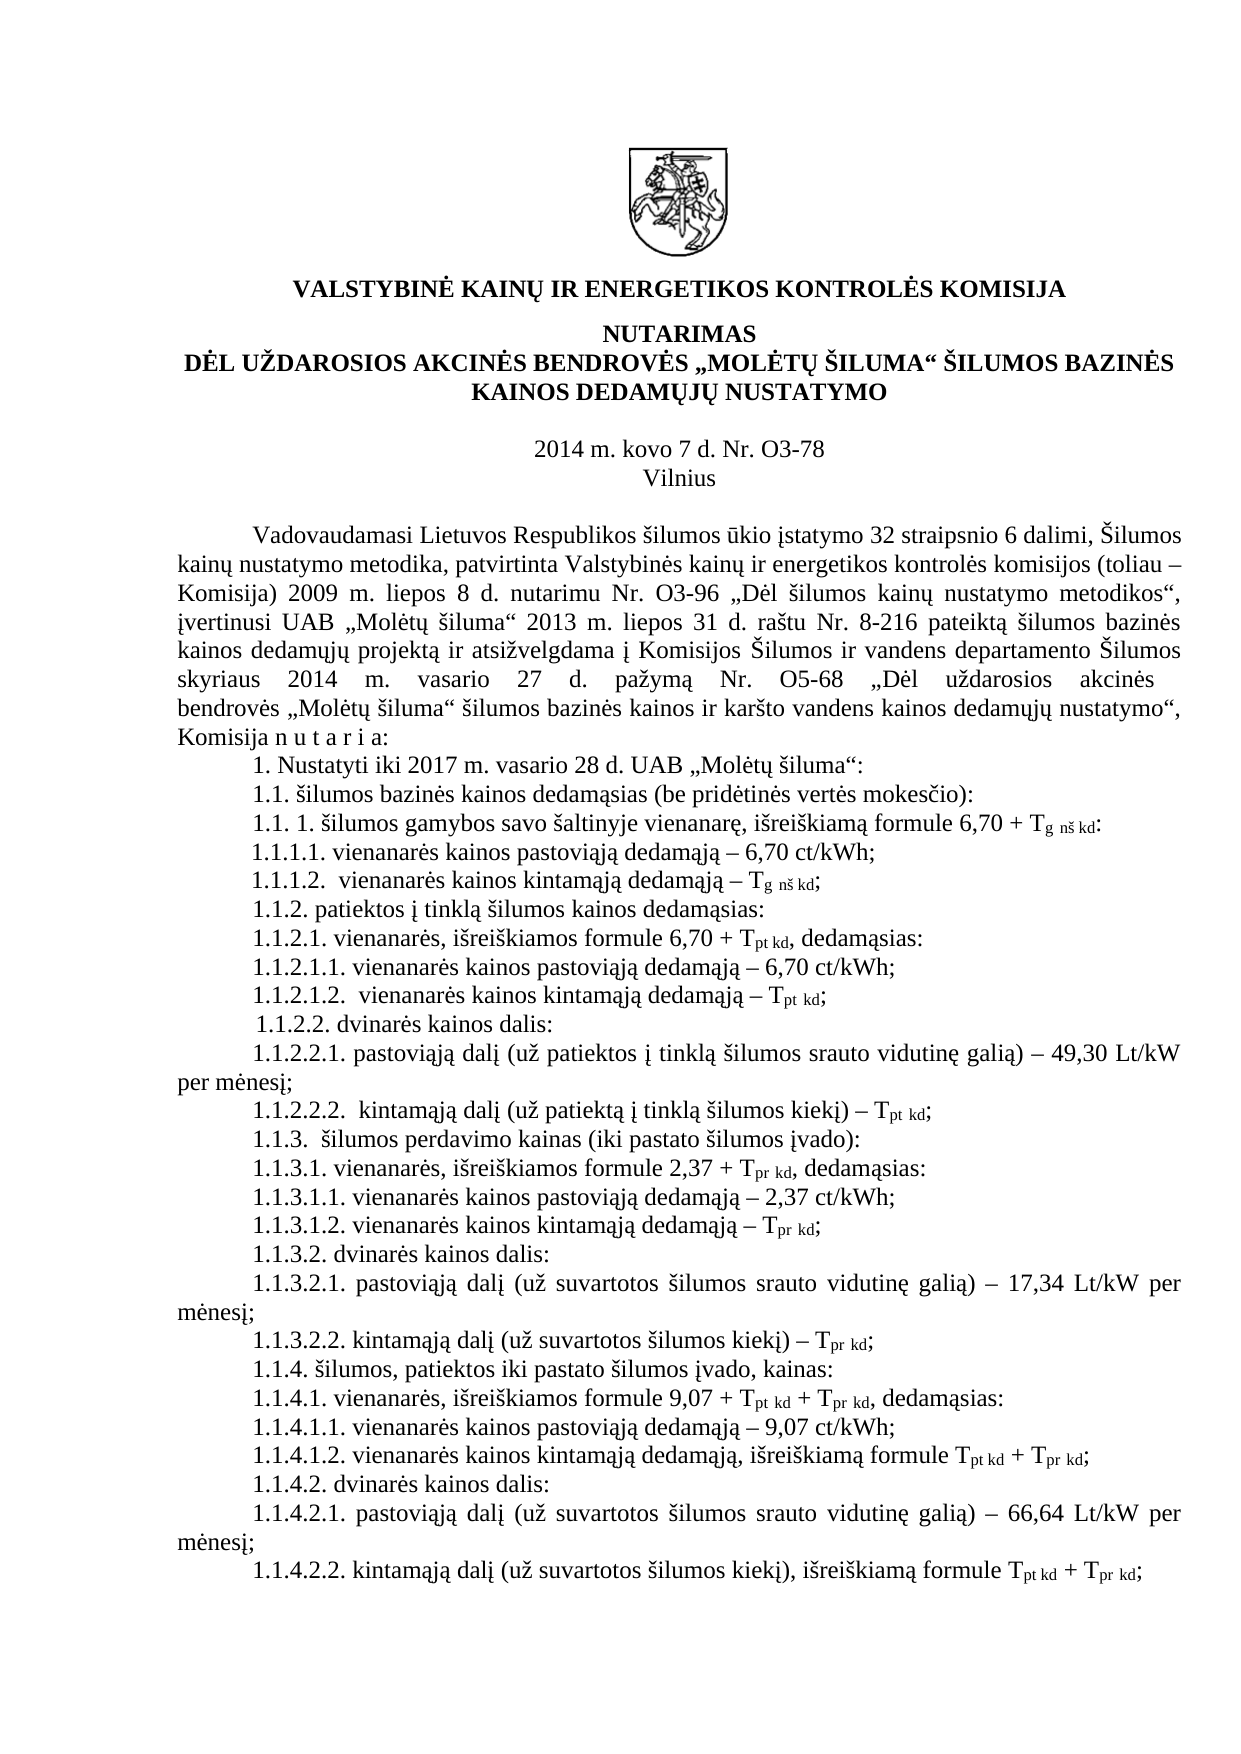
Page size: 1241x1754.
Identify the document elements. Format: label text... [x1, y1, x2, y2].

text 1.1. 1. šilumos gamybos savo šaltinyje vienanarę, išreiškiamą formule 6,70 + Tg nš kd: [177, 808, 1182, 837]
text 1.1.2.2.2. kintamąją dalį (už patiektą į tinklą šilumos kiekį) – Tpt kd; [177, 1096, 1182, 1124]
text 1.1.3.1.1. vienanarės kainos pastoviąją dedamąją – 2,37 ct/kWh; [177, 1182, 1182, 1211]
text DĖL UŽDAROSIOS AKCINĖS BENDROVĖS „Molėtų šiluma“ šilumos bazinės KAINos dedamųjų nustatymo [177, 348, 1182, 406]
text 1.1.1.1. vienanarės kainos pastoviąją dedamąją – 6,70 ct/kWh; [251, 837, 1182, 866]
text 1.1.3. šilumos perdavimo kainas (iki pastato šilumos įvado): [177, 1124, 1182, 1153]
text 1.1.3.2.1. pastoviąją dalį (už suvartotos šilumos srauto vidutinę galią) – 17,34 Lt/kW per mėnesį; [177, 1268, 1182, 1326]
text NUTARIMAS [177, 319, 1182, 348]
text 1.1.3.2.2. kintamąją dalį (už suvartotos šilumos kiekį) – Tpr kd; [177, 1326, 1182, 1354]
text 1. Nustatyti iki 2017 m. vasario 28 d. UAB „Molėtų šiluma“: [177, 751, 1182, 779]
text 1.1.3.1.2. vienanarės kainos kintamąją dedamąją – Tpr kd; [177, 1211, 1182, 1239]
text Vadovaudamasi Lietuvos Respublikos šilumos ūkio įstatymo 32 straipsnio 6 dalimi, Šilumos kainų nustatymo metodika, patvirtinta Valstybinės kainų ir energetikos kontrolės komisijos (toliau – Komisija) 2009 m. liepos 8 d. nutarimu Nr. O3-96 „Dėl šilumos kainų nustatymo metodikos“, įvertinusi UAB „Molėtų šiluma“ 2013 m. liepos 31 d. raštu Nr. 8-216 pateiktą šilumos bazinės kainos dedamųjų projektą ir atsižvelgdama į Komisijos Šilumos ir vandens departamento Šilumos skyriaus 2014 m. vasario 27 d. pažymą Nr. O5-68 „Dėl uždarosios akcinės bendrovės „Molėtų šiluma“ šilumos bazinės kainos ir karšto vandens kainos dedamųjų nustatymo“, Komisija n u t a r i a: [177, 521, 1182, 751]
text 1.1.2.1. vienanarės, išreiškiamos formule 6,70 + Tpt kd, dedamąsias: [252, 923, 1182, 952]
text 2014 m. kovo 7 d. Nr. O3-78 [177, 434, 1182, 463]
text 1.1.4. šilumos, patiektos iki pastato šilumos įvado, kainas: [177, 1354, 1182, 1383]
text 1.1.1.2. vienanarės kainos kintamąją dedamąją – Tg nš kd; [251, 866, 1182, 894]
text 1.1.2.2.1. pastoviąją dalį (už patiektos į tinklą šilumos srauto vidutinę galią) – 49,30 Lt/kW per mėnesį; [177, 1038, 1182, 1096]
text 1.1.2. patiektos į tinklą šilumos kainos dedamąsias: [177, 894, 1182, 923]
text Vilnius [177, 463, 1182, 492]
text 1.1.3.2. dvinarės kainos dalis: [177, 1239, 1182, 1268]
text 1.1.4.1.2. vienanarės kainos kintamąją dedamąją, išreiškiamą formule Tpt kd + Tpr kd; [177, 1441, 1182, 1469]
text 1.1.3.1. vienanarės, išreiškiamos formule 2,37 + Tpr kd, dedamąsias: [177, 1153, 1182, 1182]
text 1.1.2.2. dvinarės kainos dalis: [233, 1009, 1182, 1038]
text 1.1.2.1.1. vienanarės kainos pastoviąją dedamąją – 6,70 ct/kWh; [252, 952, 1182, 981]
text 1.1.4.2. dvinarės kainos dalis: [252, 1469, 1182, 1498]
text 1.1.4.1. vienanarės, išreiškiamos formule 9,07 + Tpt kd + Tpr kd, dedamąsias: [177, 1383, 1182, 1412]
text 1.1.4.1.1. vienanarės kainos pastoviąją dedamąją – 9,07 ct/kWh; [177, 1412, 1182, 1441]
text 1.1.4.2.2. kintamąją dalį (už suvartotos šilumos kiekį), išreiškiamą formule Tpt kd + Tpr kd; [177, 1556, 1182, 1584]
text 1.1. šilumos bazinės kainos dedamąsias (be pridėtinės vertės mokesčio): [177, 779, 1182, 808]
text vALSTYBINĖ KAINŲ IR ENERGETIKOS KONTROLĖS KOMISIJA [177, 274, 1182, 303]
text 1.1.4.2.1. pastoviąją dalį (už suvartotos šilumos srauto vidutinę galią) – 66,64 Lt/kW per mėnesį; [177, 1498, 1182, 1556]
text 1.1.2.1.2. vienanarės kainos kintamąją dedamąją – Tpt kd; [177, 981, 1182, 1009]
